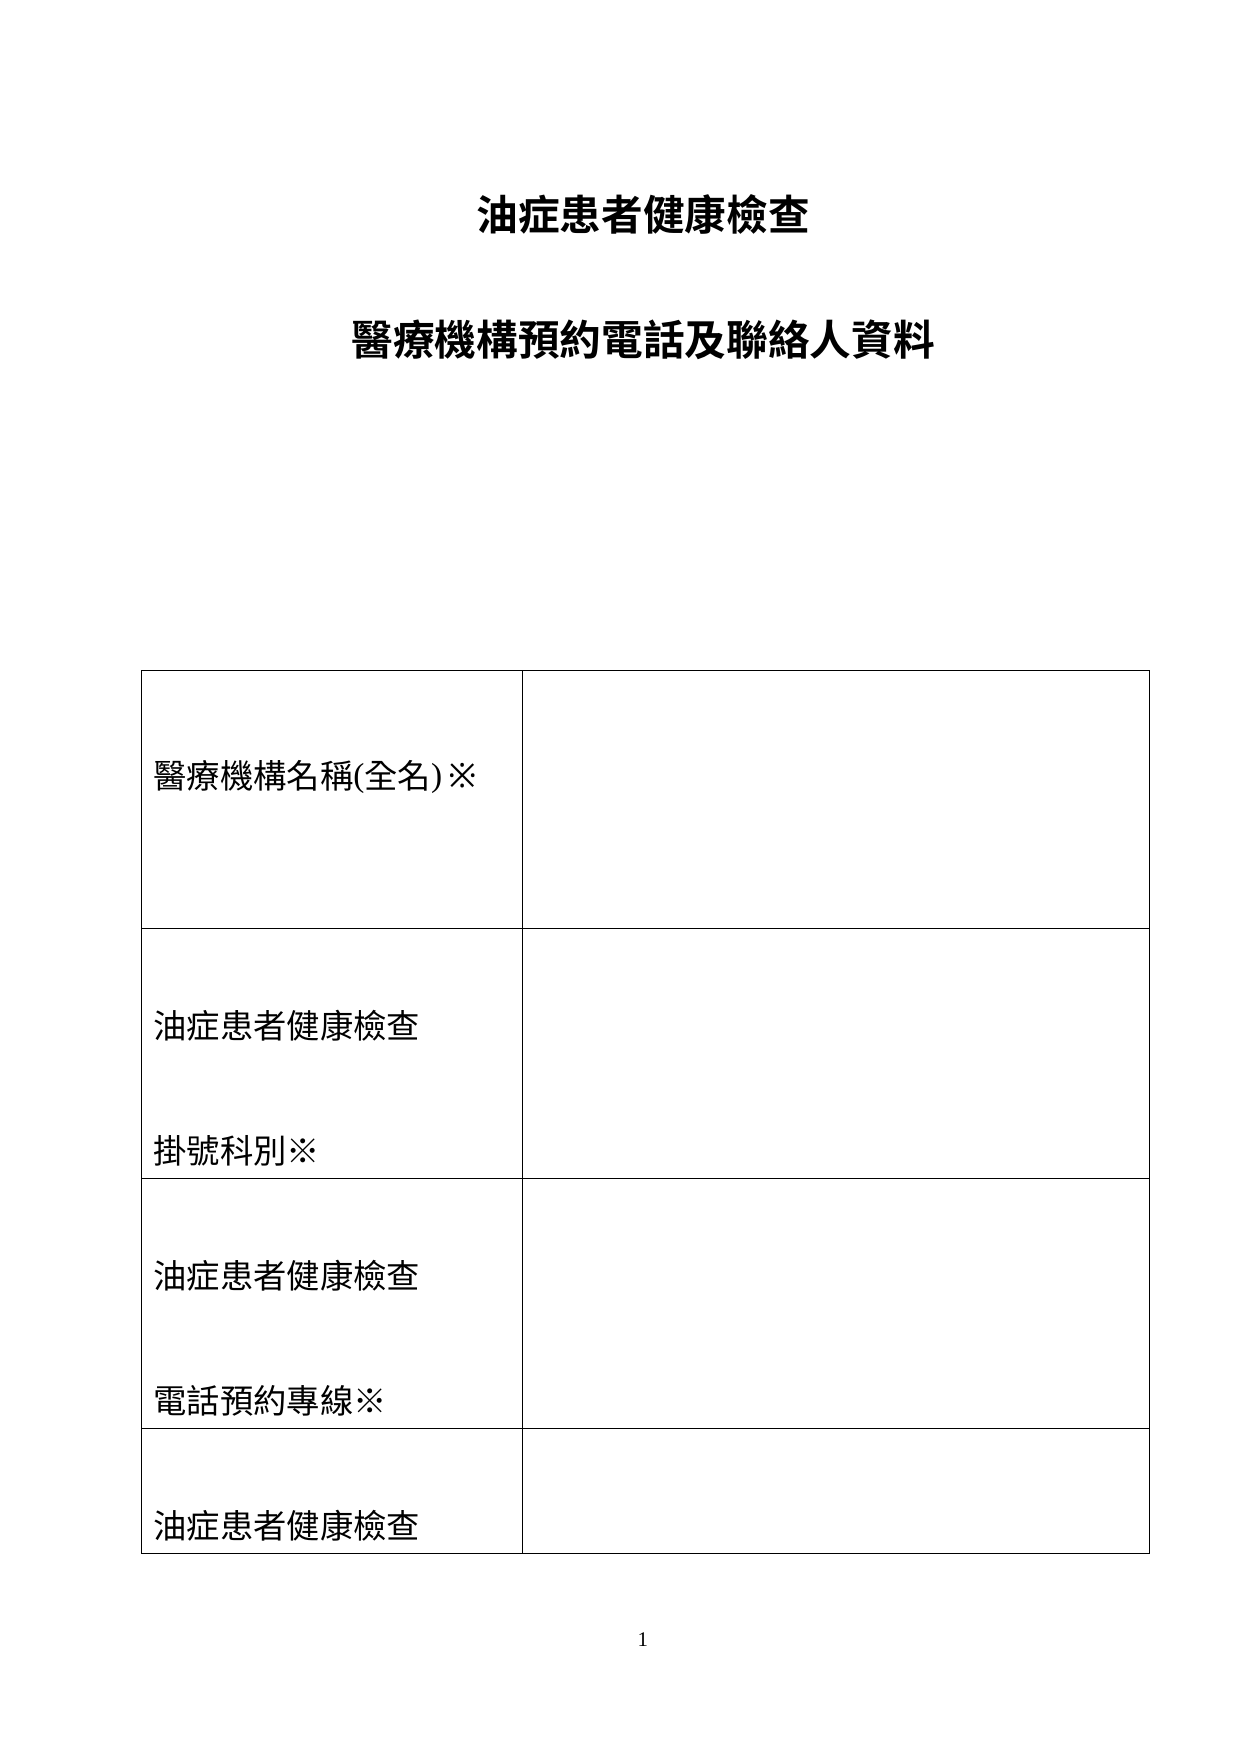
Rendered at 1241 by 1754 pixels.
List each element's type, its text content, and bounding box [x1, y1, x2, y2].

text 醫療機構預約電話及聯絡人資料 [142, 295, 1144, 358]
text 油症患者健康檢查 [142, 170, 1144, 233]
table_cell [523, 1179, 1149, 1428]
table_cell 油症患者健康檢查 電話預約專線※ [142, 1179, 522, 1428]
table_cell [523, 1429, 1149, 1553]
table_header [523, 671, 1149, 928]
table_cell 油症患者健康檢查 掛號科別※ [142, 929, 522, 1178]
table_cell [523, 929, 1149, 1178]
table_header 醫療機構名稱(全名)※ [142, 671, 522, 928]
table_cell 油症患者健康檢查 [142, 1429, 522, 1553]
